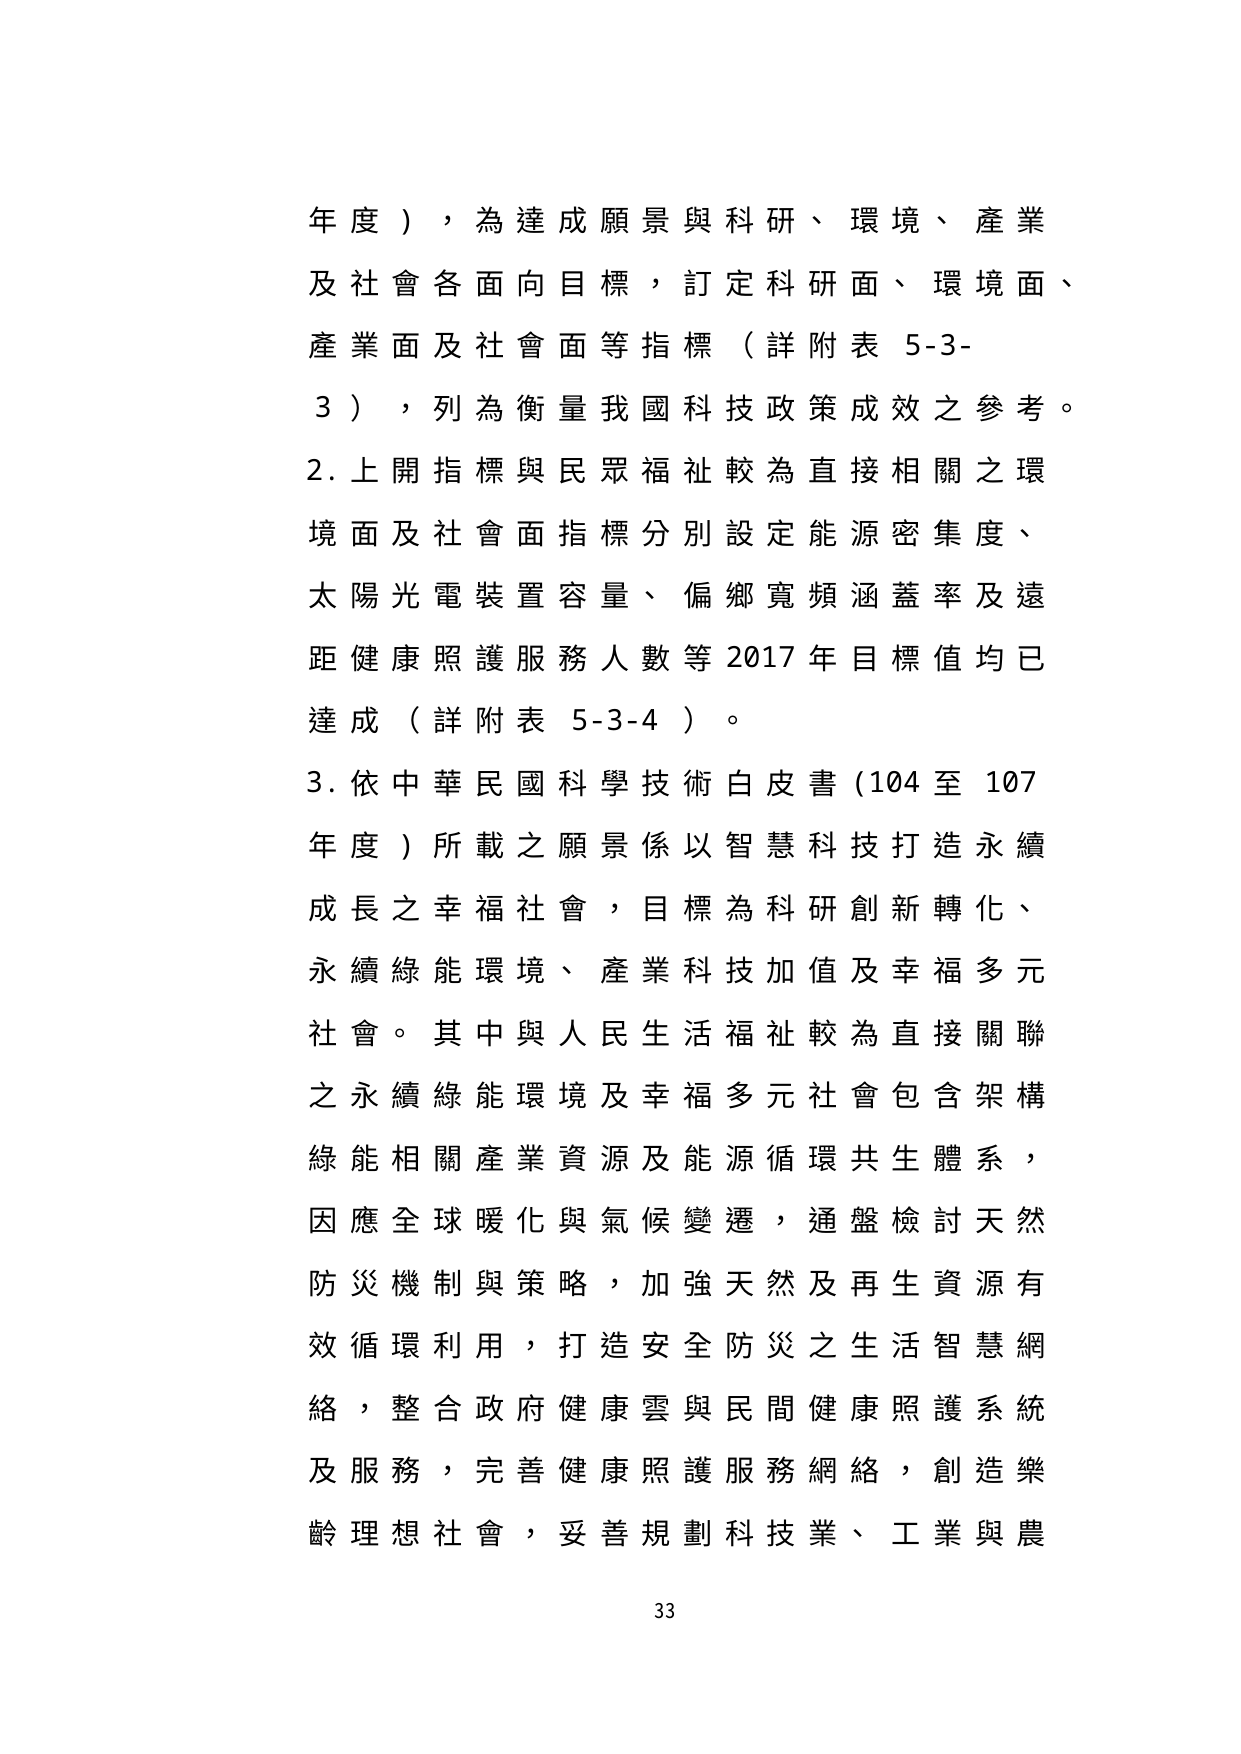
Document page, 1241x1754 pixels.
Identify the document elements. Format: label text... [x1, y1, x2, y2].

text 2.上開指標與民眾福祉較為直接相關之環境面及社會面指標分別設定能源密集度、太陽光電裝置容量、偏鄉寬頻涵蓋率及遠距健康照護服務人數等2017年目標值均已達成（詳附表5-3-4）。 [266, 427, 1052, 740]
text 1.依中華民國科學技術白皮書(104至107年度)，為達成願景與科研、環境、產業及社會各面向目標，訂定科研面、環境面、產業面及社會面等指標（詳附表5-3-3），列為衡量我國科技政策成效之參考。 [266, 177, 1052, 427]
text 3.依中華民國科學技術白皮書(104至107年度)所載之願景係以智慧科技打造永續成長之幸福社會，目標為科研創新轉化、永續綠能環境、產業科技加值及幸福多元社會。其中與人民生活福祉較為直接關聯之永續綠能環境及幸福多元社會包含架構綠能相關產業資源及能源循環共生體系，因應全球暖化與氣候變遷，通盤檢討天然防災機制與策略，加強天然及再生資源有效循環利用，打造安全防災之生活智慧網絡，整合政府健康雲與民間健康照護系統及服務，完善健康照護服務網絡，創造樂齡理想社會，妥善規劃科技業、工業與農 [266, 740, 1052, 1552]
